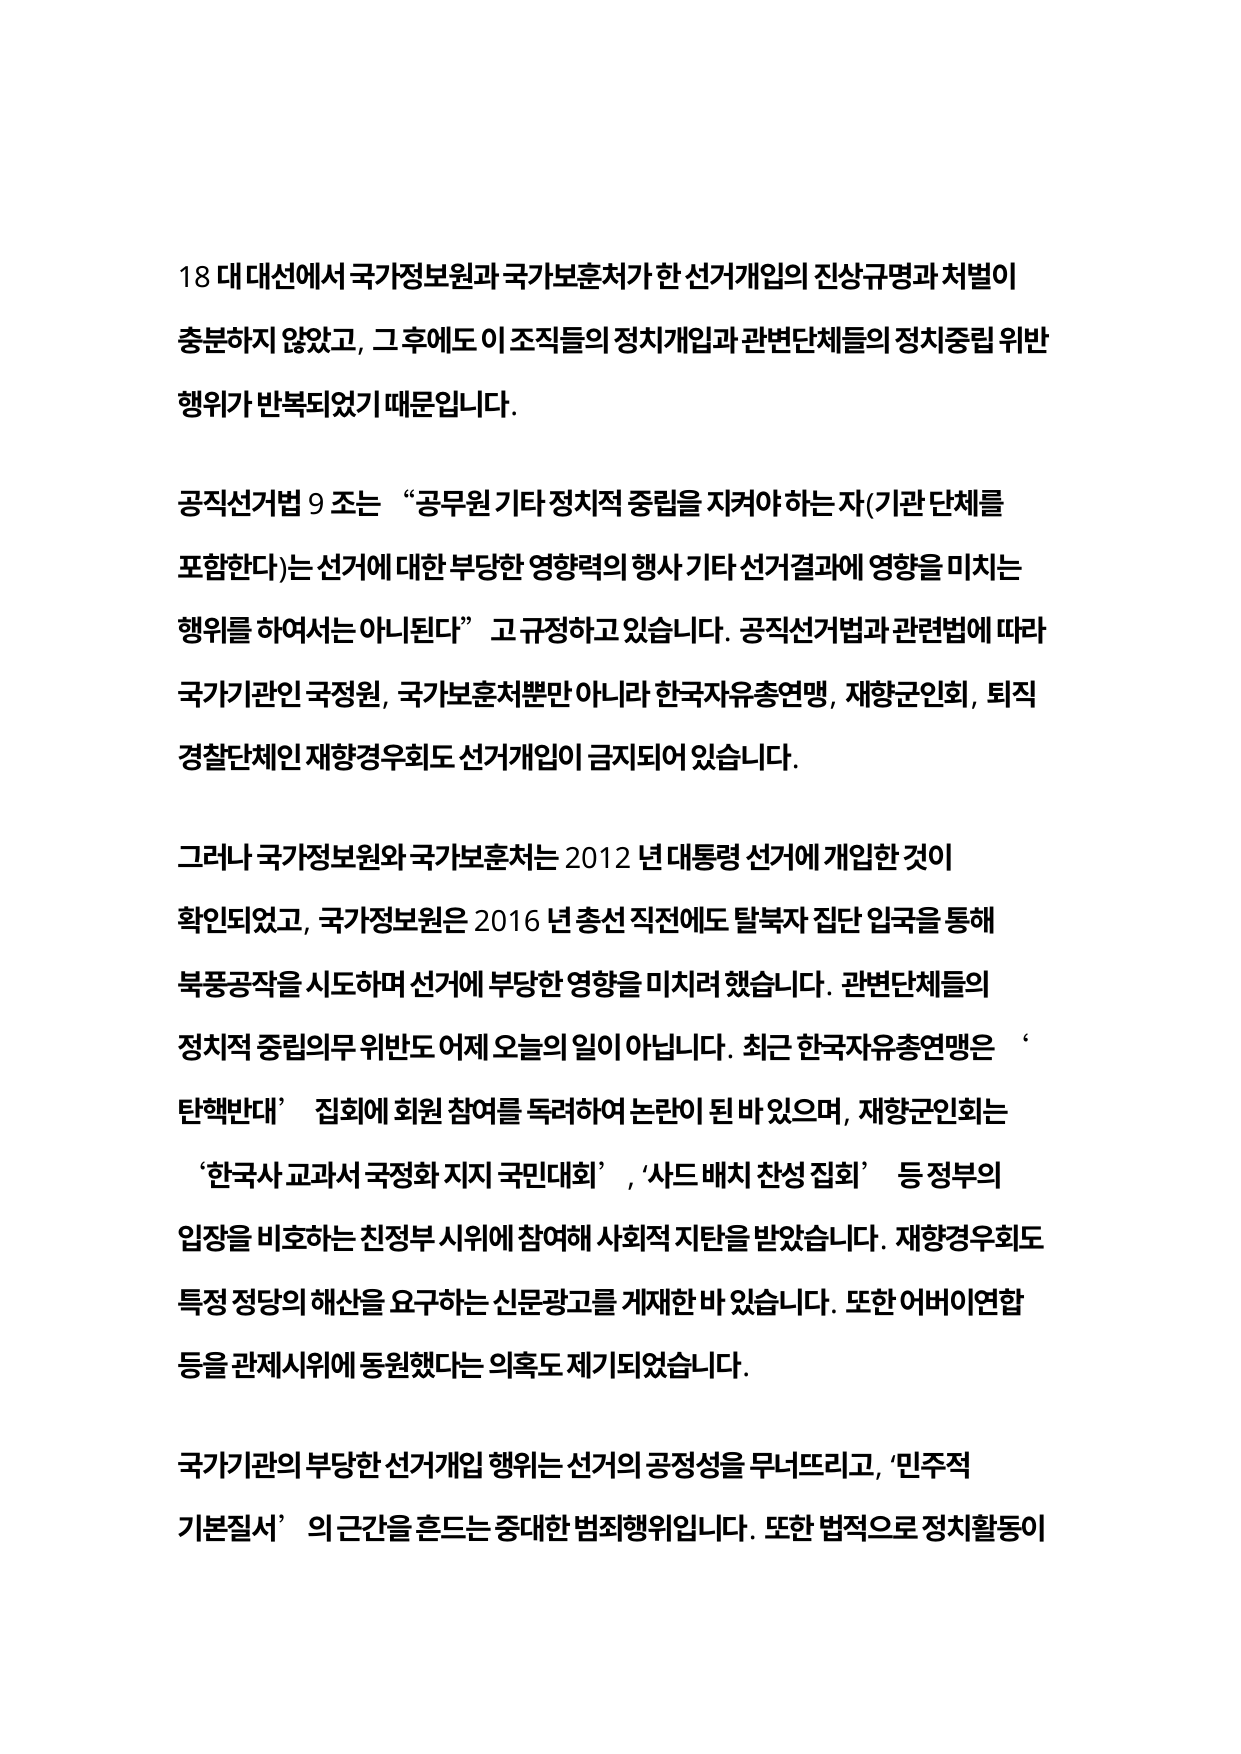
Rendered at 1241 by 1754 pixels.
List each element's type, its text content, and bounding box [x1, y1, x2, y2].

text 그러나 국가정보원와 국가보훈처는 2012년 대통령 선거에 개입한 것이 확인되었고, 국가정보원은 2016년 총선 직전에도 탈북자 집단 입국을 통해 북풍공작을 시도하며 선거에 부당한 영향을 미치려 했습니다. 관변단체들의 정치적 중립의무 위반도 어제 오늘의 일이 아닙니다. 최근 한국자유총연맹은 ‘탄핵반대’ 집회에 회원 참여를 독려하여 논란이 된 바 있으며, 재향군인회는‘한국사 교과서 국정화 지지 국민대회’, ‘사드 배치 찬성 집회’ 등 정부의 입장을 비호하는 친정부 시위에 참여해 사회적 지탄을 받았습니다. 재향경우회도 특정 정당의 해산을 요구하는 신문광고를 게재한 바 있습니다. 또한 어버이연합 등을 관제시위에 동원했다는 의혹도 제기되었습니다. [177, 834, 1063, 1385]
text 공직선거법 9조는 “공무원 기타 정치적 중립을 지켜야 하는 자(기관 단체를 포함한다)는 선거에 대한 부당한 영향력의 행사 기타 선거결과에 영향을 미치는 행위를 하여서는 아니된다”고 규정하고 있습니다. 공직선거법과 관련법에 따라 국가기관인 국정원, 국가보훈처뿐만 아니라 한국자유총연맹, 재향군인회, 퇴직 경찰단체인 재향경우회도 선거개입이 금지되어 있습니다. [177, 481, 1063, 777]
text 국가기관의 부당한 선거개입 행위는 선거의 공정성을 무너뜨리고, ‘민주적 기본질서’의 근간을 흔드는 중대한 범죄행위입니다. 또한 법적으로 정치활동이 [177, 1442, 1063, 1548]
text 18대 대선에서 국가정보원과 국가보훈처가 한 선거개입의 진상규명과 처벌이 충분하지 않았고, 그 후에도 이 조직들의 정치개입과 관변단체들의 정치중립 위반 행위가 반복되었기 때문입니다. [177, 254, 1063, 423]
